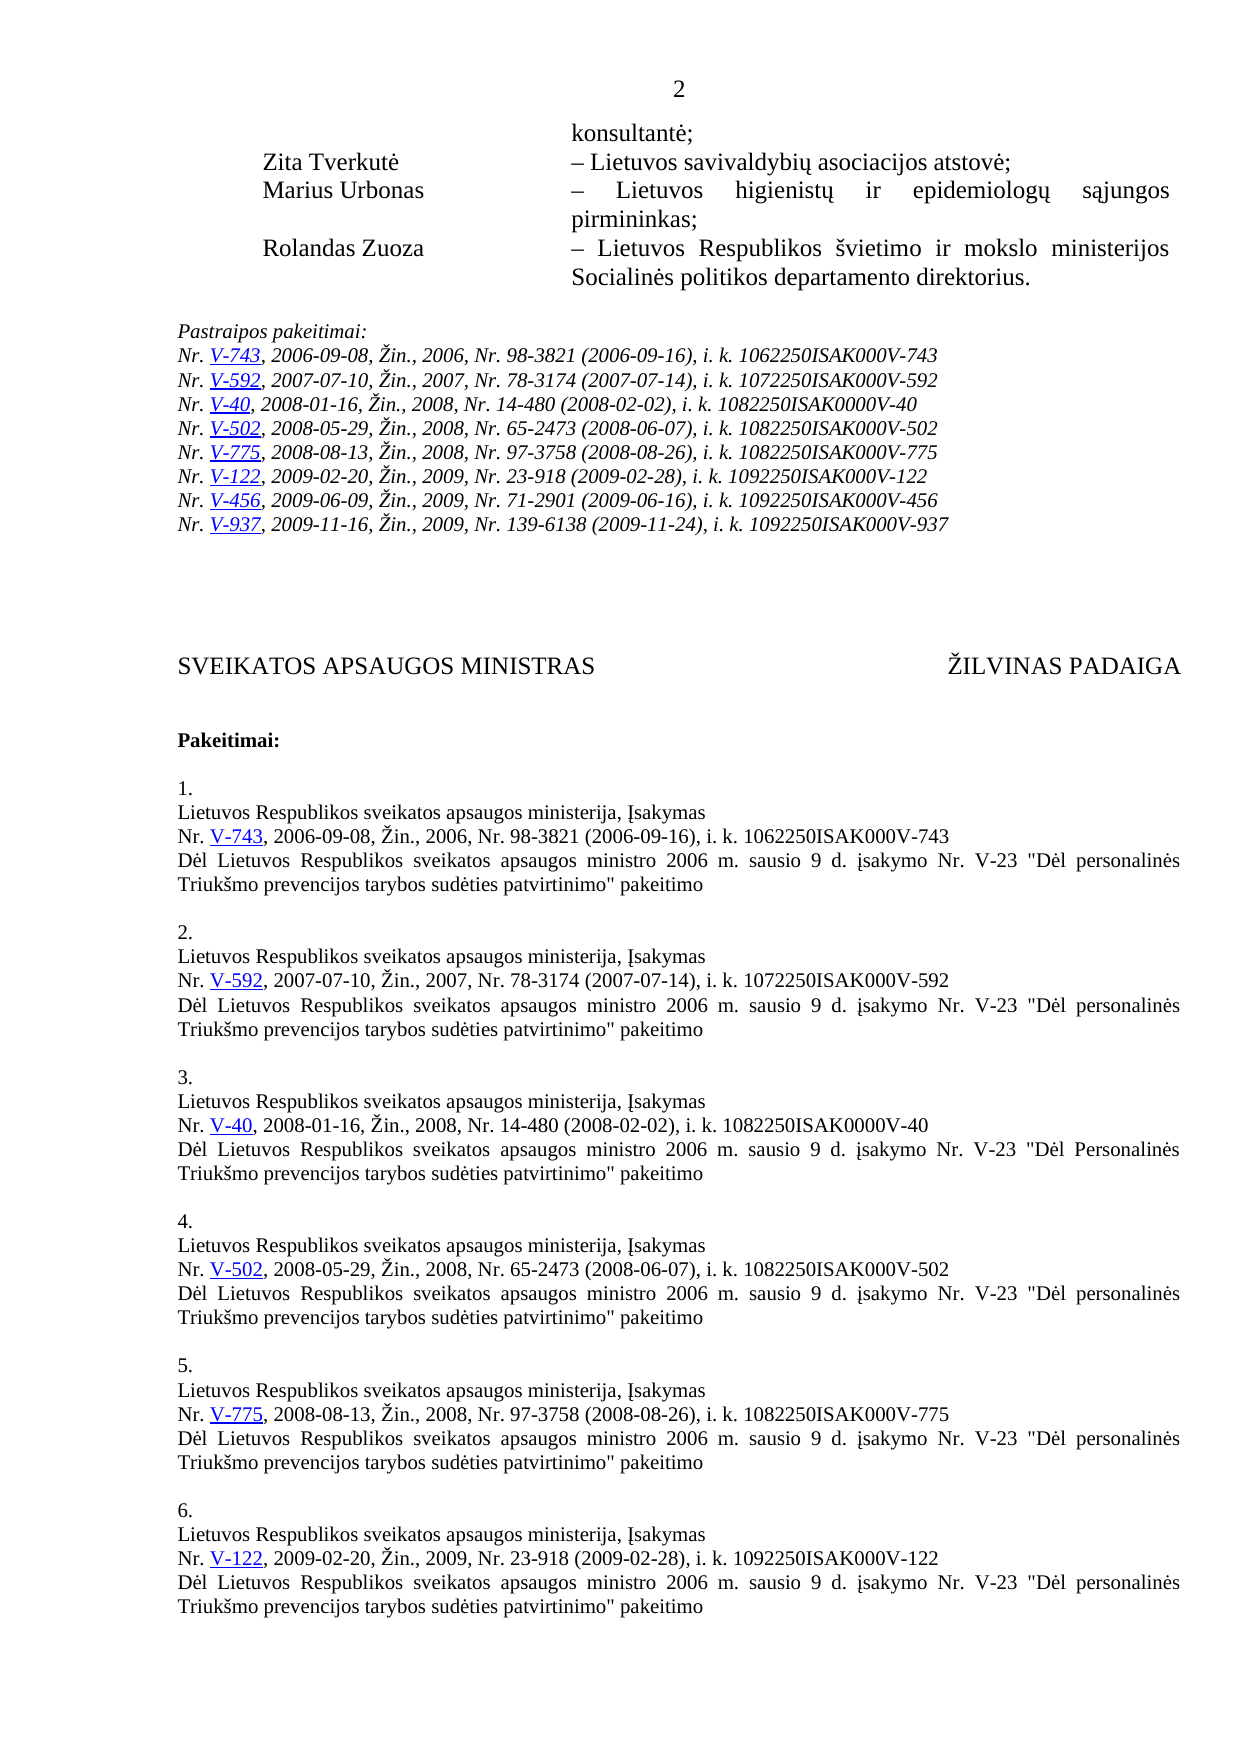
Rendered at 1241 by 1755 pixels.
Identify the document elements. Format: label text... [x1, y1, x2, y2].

text Pakeitimai: [177, 728, 1181, 752]
text Dėl Lietuvos Respublikos sveikatos apsaugos ministro 2006 m. sausio 9 d. įsakymo Nr. V-23 "Dėl personalinės Triukšmo prevencijos tarybos sudėties patvirtinimo" pakeitimo [177, 1426, 1181, 1474]
text Nr. V-775, 2008-08-13, Žin., 2008, Nr. 97-3758 (2008-08-26), i. k. 1082250ISAK000V-775 [177, 440, 1181, 464]
table_cell Marius Urbonas [177, 176, 560, 233]
text Nr. V-592, 2007-07-10, Žin., 2007, Nr. 78-3174 (2007-07-14), i. k. 1072250ISAK000V-592 [177, 367, 1181, 392]
text Lietuvos Respublikos sveikatos apsaugos ministerija, Įsakymas [177, 944, 1181, 968]
table_cell [177, 118, 560, 147]
text 4. [177, 1209, 1181, 1233]
text Nr. V-502, 2008-05-29, Žin., 2008, Nr. 65-2473 (2008-06-07), i. k. 1082250ISAK000V-502 [177, 1257, 1181, 1281]
text Lietuvos Respublikos sveikatos apsaugos ministerija, Įsakymas [177, 1377, 1181, 1402]
text 1. [177, 776, 1181, 800]
table_cell Rolandas Zuoza [177, 233, 560, 291]
text 3. [177, 1065, 1181, 1089]
text Lietuvos Respublikos sveikatos apsaugos ministerija, Įsakymas [177, 1233, 1181, 1257]
text Nr. V-592, 2007-07-10, Žin., 2007, Nr. 78-3174 (2007-07-14), i. k. 1072250ISAK000V-592 [177, 968, 1181, 992]
text Nr. V-456, 2009-06-09, Žin., 2009, Nr. 71-2901 (2009-06-16), i. k. 1092250ISAK000V-456 [177, 488, 1181, 512]
table_cell – Lietuvos Respublikos švietimo ir mokslo ministerijos Socialinės politikos departamento direktorius. [560, 233, 1181, 291]
text Pastraipos pakeitimai: [177, 319, 1181, 343]
text Dėl Lietuvos Respublikos sveikatos apsaugos ministro 2006 m. sausio 9 d. įsakymo Nr. V-23 "Dėl personalinės Triukšmo prevencijos tarybos sudėties patvirtinimo" pakeitimo [177, 992, 1181, 1041]
text Nr. V-937, 2009-11-16, Žin., 2009, Nr. 139-6138 (2009-11-24), i. k. 1092250ISAK000V-937 [177, 512, 1181, 536]
text 5. [177, 1353, 1181, 1377]
text Nr. V-743, 2006-09-08, Žin., 2006, Nr. 98-3821 (2006-09-16), i. k. 1062250ISAK000V-743 [177, 343, 1181, 367]
text Lietuvos Respublikos sveikatos apsaugos ministerija, Įsakymas [177, 1522, 1181, 1546]
text Nr. V-122, 2009-02-20, Žin., 2009, Nr. 23-918 (2009-02-28), i. k. 1092250ISAK000V-122 [177, 464, 1181, 488]
text Lietuvos Respublikos sveikatos apsaugos ministerija, Įsakymas [177, 1089, 1181, 1113]
text Nr. V-502, 2008-05-29, Žin., 2008, Nr. 65-2473 (2008-06-07), i. k. 1082250ISAK000V-502 [177, 416, 1181, 440]
text 6. [177, 1498, 1181, 1522]
text SVEIKATOS APSAUGOS MINISTRAS ŽILVINAS PADAIGA [177, 651, 1181, 680]
text Nr. V-122, 2009-02-20, Žin., 2009, Nr. 23-918 (2009-02-28), i. k. 1092250ISAK000V-122 [177, 1546, 1181, 1570]
text Dėl Lietuvos Respublikos sveikatos apsaugos ministro 2006 m. sausio 9 d. įsakymo Nr. V-23 "Dėl Personalinės Triukšmo prevencijos tarybos sudėties patvirtinimo" pakeitimo [177, 1137, 1181, 1185]
table_cell konsultantė; [560, 118, 1181, 147]
text Dėl Lietuvos Respublikos sveikatos apsaugos ministro 2006 m. sausio 9 d. įsakymo Nr. V-23 "Dėl personalinės Triukšmo prevencijos tarybos sudėties patvirtinimo" pakeitimo [177, 848, 1181, 896]
text Dėl Lietuvos Respublikos sveikatos apsaugos ministro 2006 m. sausio 9 d. įsakymo Nr. V-23 "Dėl personalinės Triukšmo prevencijos tarybos sudėties patvirtinimo" pakeitimo [177, 1281, 1181, 1329]
text 2. [177, 920, 1181, 944]
text Nr. V-743, 2006-09-08, Žin., 2006, Nr. 98-3821 (2006-09-16), i. k. 1062250ISAK000V-743 [177, 824, 1181, 848]
table_cell Zita Tverkutė [177, 147, 560, 176]
text Nr. V-40, 2008-01-16, Žin., 2008, Nr. 14-480 (2008-02-02), i. k. 1082250ISAK0000V-40 [177, 392, 1181, 416]
text Nr. V-40, 2008-01-16, Žin., 2008, Nr. 14-480 (2008-02-02), i. k. 1082250ISAK0000V-40 [177, 1113, 1181, 1137]
table_cell – Lietuvos higienistų ir epidemiologų sąjungos pirmininkas; [560, 176, 1181, 233]
text Nr. V-775, 2008-08-13, Žin., 2008, Nr. 97-3758 (2008-08-26), i. k. 1082250ISAK000V-775 [177, 1402, 1181, 1426]
table_cell – Lietuvos savivaldybių asociacijos atstovė; [560, 147, 1181, 176]
text Lietuvos Respublikos sveikatos apsaugos ministerija, Įsakymas [177, 800, 1181, 824]
text Dėl Lietuvos Respublikos sveikatos apsaugos ministro 2006 m. sausio 9 d. įsakymo Nr. V-23 "Dėl personalinės Triukšmo prevencijos tarybos sudėties patvirtinimo" pakeitimo [177, 1570, 1181, 1618]
